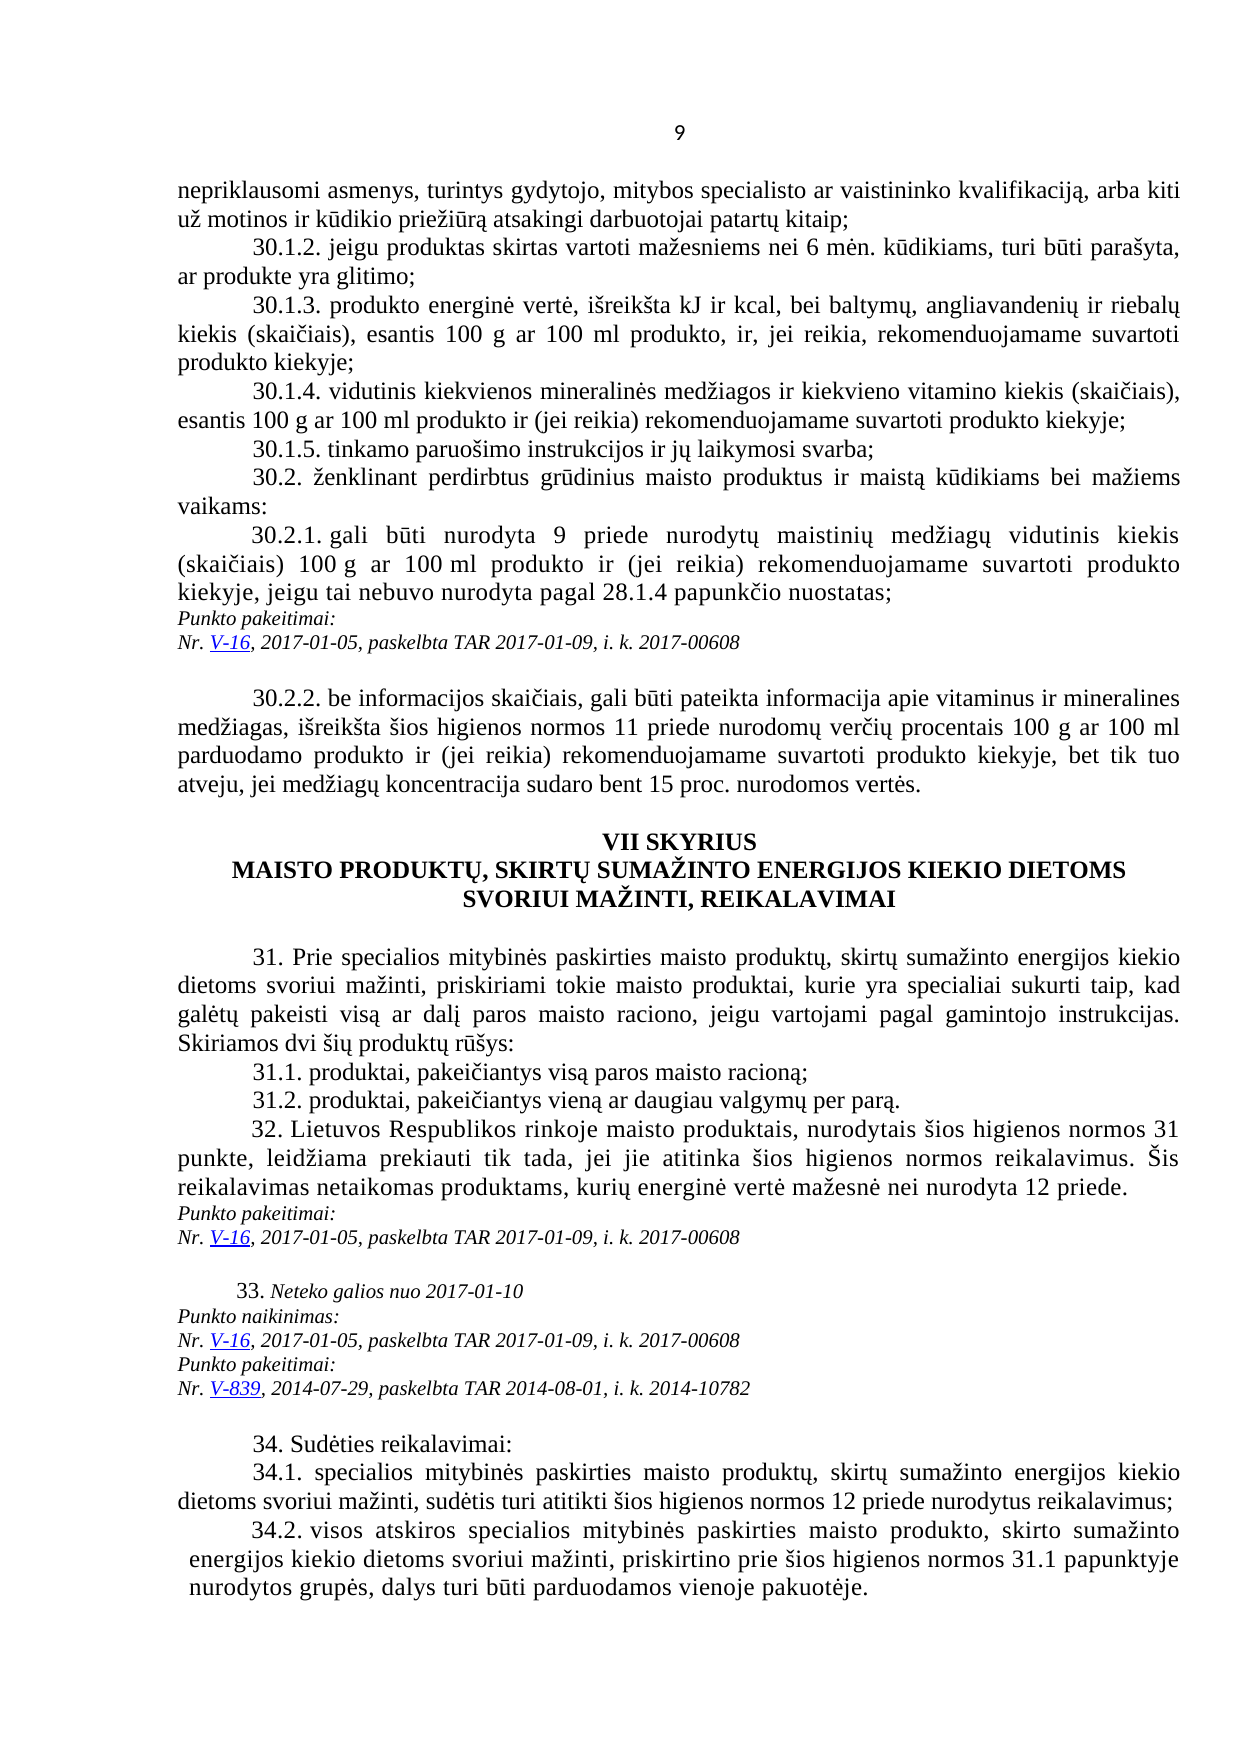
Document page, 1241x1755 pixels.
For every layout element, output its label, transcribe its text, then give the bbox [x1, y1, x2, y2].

text 30.2. ženklinant perdirbtus grūdinius maisto produktus ir maistą kūdikiams bei mažiems vaikams: [177, 462, 1181, 520]
text 30.1.3. produkto energinė vertė, išreikšta kJ ir kcal, bei baltymų, angliavandenių ir riebalų kiekis (skaičiais), esantis 100 g ar 100 ml produkto, ir, jei reikia, rekomenduojamame suvartoti produkto kiekyje; [177, 290, 1181, 376]
text 31.1. produktai, pakeičiantys visą paros maisto racioną; [177, 1057, 1181, 1086]
text Nr. V-839, 2014-07-29, paskelbta TAR 2014-08-01, i. k. 2014-10782 [177, 1376, 1181, 1400]
text Nr. V-16, 2017-01-05, paskelbta TAR 2017-01-09, i. k. 2017-00608 [177, 1328, 1181, 1352]
text Punkto naikinimas: [177, 1304, 1181, 1328]
text 31.2. produktai, pakeičiantys vieną ar daugiau valgymų per parą. [177, 1086, 1181, 1114]
text Punkto pakeitimai: [177, 1201, 1181, 1224]
text MAISTO PRODUKTŲ, SKIRTŲ SUMAŽINTO ENERGIJOS KIEKIO DIETOMS SVORIUI MAŽINTI, REIKALAVIMAI [177, 856, 1181, 913]
text 31. Prie specialios mitybinės paskirties maisto produktų, skirtų sumažinto energijos kiekio dietoms svoriui mažinti, priskiriami tokie maisto produktai, kurie yra specialiai sukurti taip, kad galėtų pakeisti visą ar dalį paros maisto raciono, jeigu vartojami pagal gamintojo instrukcijas. Skiriamos dvi šių produktų rūšys: [177, 942, 1181, 1057]
text VII SKYRIUS [177, 827, 1181, 856]
text 30.2.2. be informacijos skaičiais, gali būti pateikta informacija apie vitaminus ir mineralines medžiagas, išreikšta šios higienos normos 11 priede nurodomų verčių procentais 100 g ar 100 ml parduodamo produkto ir (jei reikia) rekomenduojamame suvartoti produkto kiekyje, bet tik tuo atveju, jei medžiagų koncentracija sudaro bent 15 proc. nurodomos vertės. [177, 683, 1181, 798]
text Punkto pakeitimai: [177, 1352, 1181, 1376]
text Nr. V-16, 2017-01-05, paskelbta TAR 2017-01-09, i. k. 2017-00608 [177, 630, 1181, 654]
text 34. Sudėties reikalavimai: [177, 1429, 1181, 1457]
text 30.2.1. gali būti nurodyta 9 priede nurodytų maistinių medžiagų vidutinis kiekis (skaičiais) 100 g ar 100 ml produkto ir (jei reikia) rekomenduojamame suvartoti produkto kiekyje, jeigu tai nebuvo nurodyta pagal 28.1.4 papunkčio nuostatas; [177, 520, 1181, 606]
text 30.1.2. jeigu produktas skirtas vartoti mažesniems nei 6 mėn. kūdikiams, turi būti parašyta, ar produkte yra glitimo; [177, 232, 1181, 290]
text 34.2. visos atskiros specialios mitybinės paskirties maisto produkto, skirto sumažinto energijos kiekio dietoms svoriui mažinti, priskirtino prie šios higienos normos 31.1 papunktyje nurodytos grupės, dalys turi būti parduodamos vienoje pakuotėje. [189, 1515, 1181, 1601]
text Nr. V-16, 2017-01-05, paskelbta TAR 2017-01-09, i. k. 2017-00608 [177, 1224, 1181, 1249]
text Punkto pakeitimai: [177, 606, 1181, 630]
text 30.1.4. vidutinis kiekvienos mineralinės medžiagos ir kiekvieno vitamino kiekis (skaičiais), esantis 100 g ar 100 ml produkto ir (jei reikia) rekomenduojamame suvartoti produkto kiekyje; [177, 376, 1181, 434]
text 34.1. specialios mitybinės paskirties maisto produktų, skirtų sumažinto energijos kiekio dietoms svoriui mažinti, sudėtis turi atitikti šios higienos normos 12 priede nurodytus reikalavimus; [177, 1457, 1181, 1515]
text nepriklausomi asmenys, turintys gydytojo, mitybos specialisto ar vaistininko kvalifikaciją, arba kiti už motinos ir kūdikio priežiūrą atsakingi darbuotojai patartų kitaip; [177, 175, 1181, 232]
text 33. Neteko galios nuo 2017-01-10 [177, 1277, 1181, 1304]
text 30.1.5. tinkamo paruošimo instrukcijos ir jų laikymosi svarba; [177, 434, 1181, 462]
text 32. Lietuvos Respublikos rinkoje maisto produktais, nurodytais šios higienos normos 31 punkte, leidžiama prekiauti tik tada, jei jie atitinka šios higienos normos reikalavimus. Šis reikalavimas netaikomas produktams, kurių energinė vertė mažesnė nei nurodyta 12 priede. [177, 1114, 1181, 1201]
